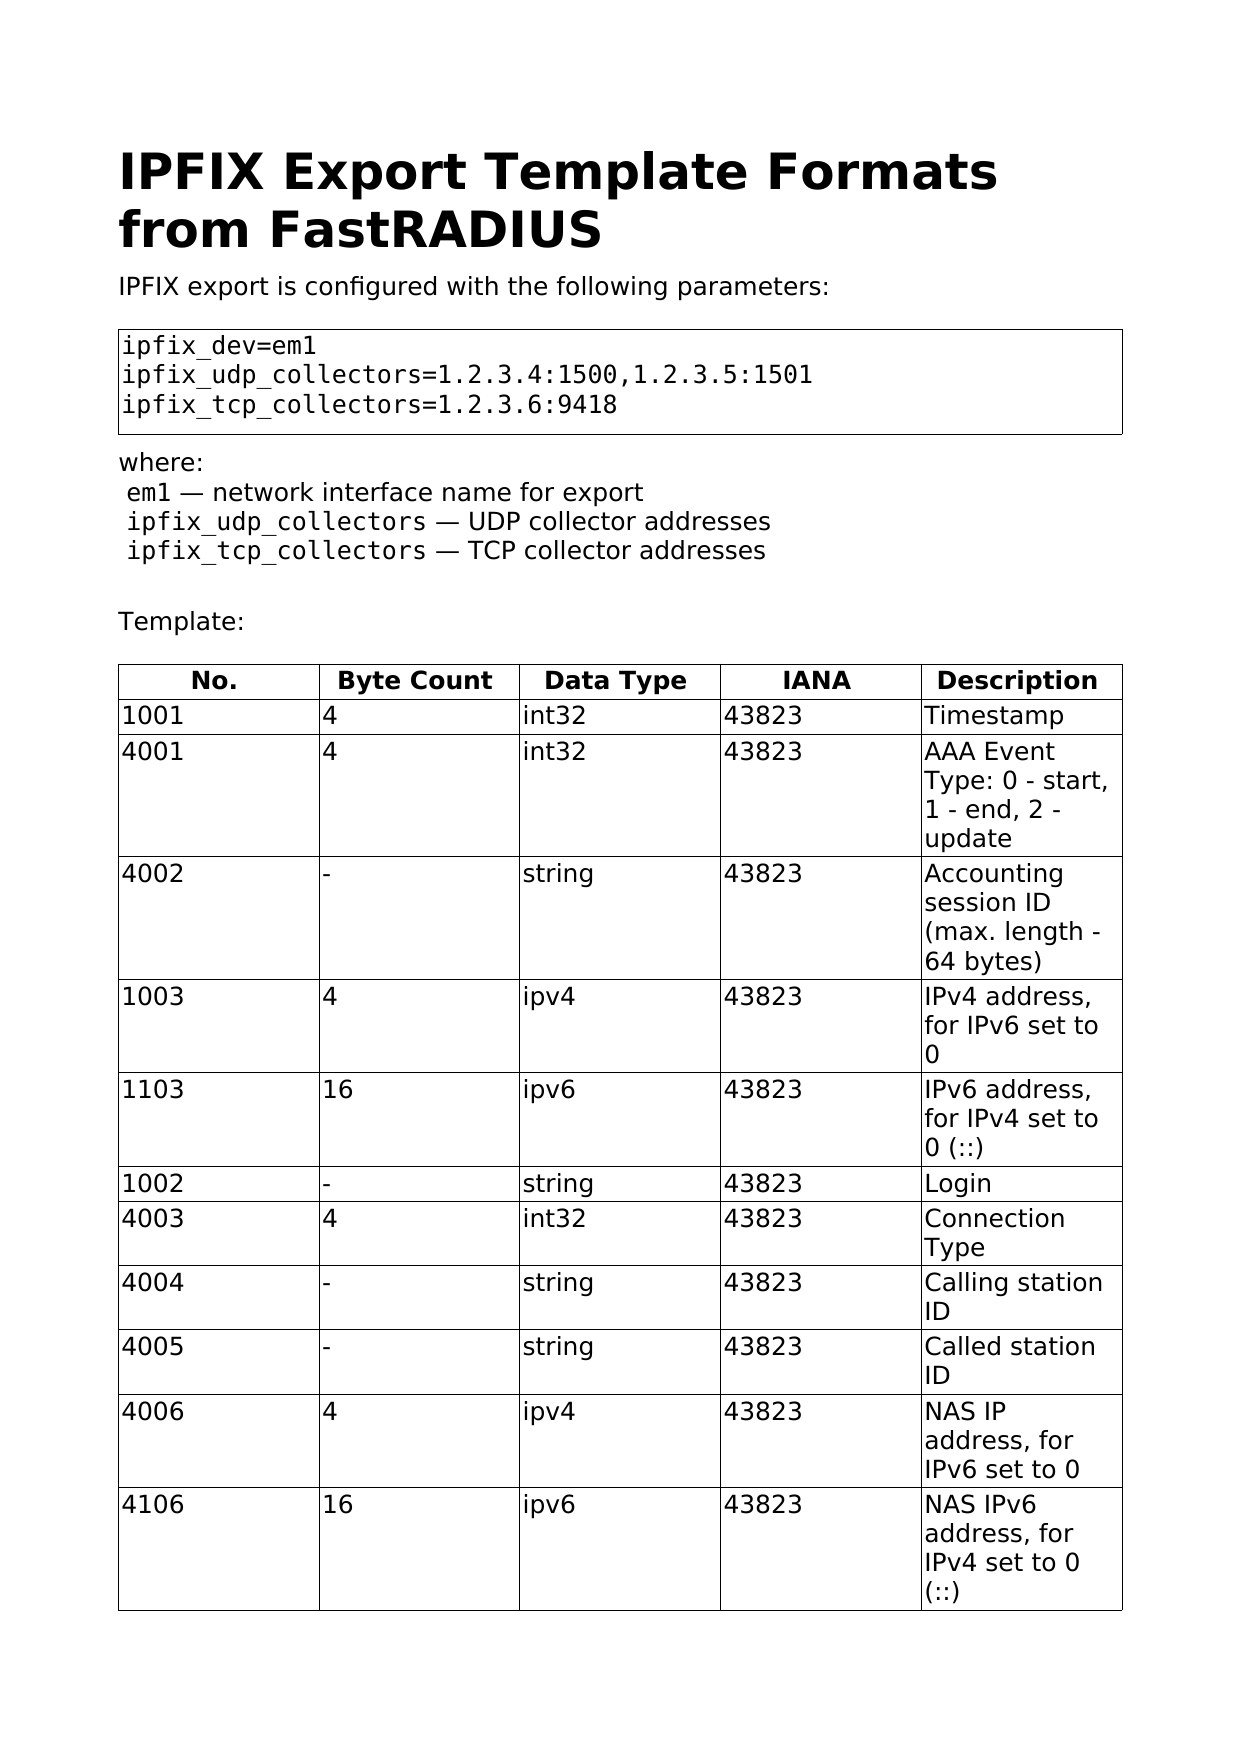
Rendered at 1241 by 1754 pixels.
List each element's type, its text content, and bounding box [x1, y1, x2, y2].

table_cell ipv4 [520, 980, 720, 1072]
table_cell int32 [520, 1202, 720, 1265]
table_header No. [119, 665, 319, 698]
table_cell 4 [320, 1202, 519, 1265]
table_cell 4 [320, 735, 519, 856]
table_cell - [320, 1266, 519, 1329]
table_cell ipv6 [520, 1488, 720, 1610]
table_cell string [520, 1330, 720, 1394]
table_cell 4106 [119, 1488, 319, 1610]
table_cell 4004 [119, 1266, 319, 1329]
table_cell 4003 [119, 1202, 319, 1265]
table_cell IPv6 address, for IPv4 set to 0 (::) [922, 1073, 1122, 1166]
table_header ipfix_dev=em1 ipfix_udp_collectors=1.2.3.4:1500,1.2.3.5:1501 ipfix_tcp_collectors=1.2.3.6:9418 [119, 330, 1122, 434]
table_cell Calling station ID [922, 1266, 1122, 1329]
table_cell IPv4 address, for IPv6 set to 0 [922, 980, 1122, 1072]
table_cell 4005 [119, 1330, 319, 1394]
table_cell 4 [320, 1395, 519, 1487]
table_cell 1003 [119, 980, 319, 1072]
table_cell Login [922, 1167, 1122, 1201]
table_cell 4002 [119, 857, 319, 979]
table_cell string [520, 1167, 720, 1201]
table_cell 43823 [721, 700, 921, 734]
table_cell 43823 [721, 1488, 921, 1610]
table_cell Called station ID [922, 1330, 1122, 1394]
table_cell AAA Event Type: 0 - start, 1 - end, 2 - update [922, 735, 1122, 856]
table_cell 4006 [119, 1395, 319, 1487]
text Template: [118, 607, 1122, 636]
table_cell 1103 [119, 1073, 319, 1166]
subtitle IPFIX Export Template Formats from FastRADIUS [118, 143, 1122, 259]
table_cell 43823 [721, 1073, 921, 1166]
text IPFIX export is configured with the following parameters: [118, 272, 1122, 301]
table_header Data Type [520, 665, 720, 698]
table_cell ipv6 [520, 1073, 720, 1166]
table_header IANA [721, 665, 921, 698]
table_cell 1002 [119, 1167, 319, 1201]
table_cell NAS IP address, for IPv6 set to 0 [922, 1395, 1122, 1487]
table_cell 43823 [721, 1330, 921, 1394]
table_cell NAS IPv6 address, for IPv4 set to 0 (::) [922, 1488, 1122, 1610]
table_cell 4001 [119, 735, 319, 856]
table_cell Timestamp [922, 700, 1122, 734]
table_cell 43823 [721, 1202, 921, 1265]
table_cell 43823 [721, 980, 921, 1072]
table_cell string [520, 857, 720, 979]
table_cell 1001 [119, 700, 319, 734]
table_cell 43823 [721, 857, 921, 979]
table_cell 16 [320, 1488, 519, 1610]
table_cell Connection Type [922, 1202, 1122, 1265]
text where: em1 — network interface name for export ipfix_udp_collectors — UDP collector addresses ipfix_tcp_collectors — TCP collector addresses [118, 449, 1122, 594]
table_cell - [320, 1330, 519, 1394]
table_header Byte Count [320, 665, 519, 698]
table_cell - [320, 1167, 519, 1201]
table_cell 4 [320, 980, 519, 1072]
table_cell string [520, 1266, 720, 1329]
table_cell 16 [320, 1073, 519, 1166]
table_cell 43823 [721, 735, 921, 856]
table_cell 43823 [721, 1395, 921, 1487]
table_header Description [922, 665, 1122, 698]
table_cell int32 [520, 700, 720, 734]
table_cell 43823 [721, 1266, 921, 1329]
table_cell int32 [520, 735, 720, 856]
table_cell 43823 [721, 1167, 921, 1201]
table_cell - [320, 857, 519, 979]
table_cell Accounting session ID (max. length - 64 bytes) [922, 857, 1122, 979]
table_cell ipv4 [520, 1395, 720, 1487]
table_cell 4 [320, 700, 519, 734]
